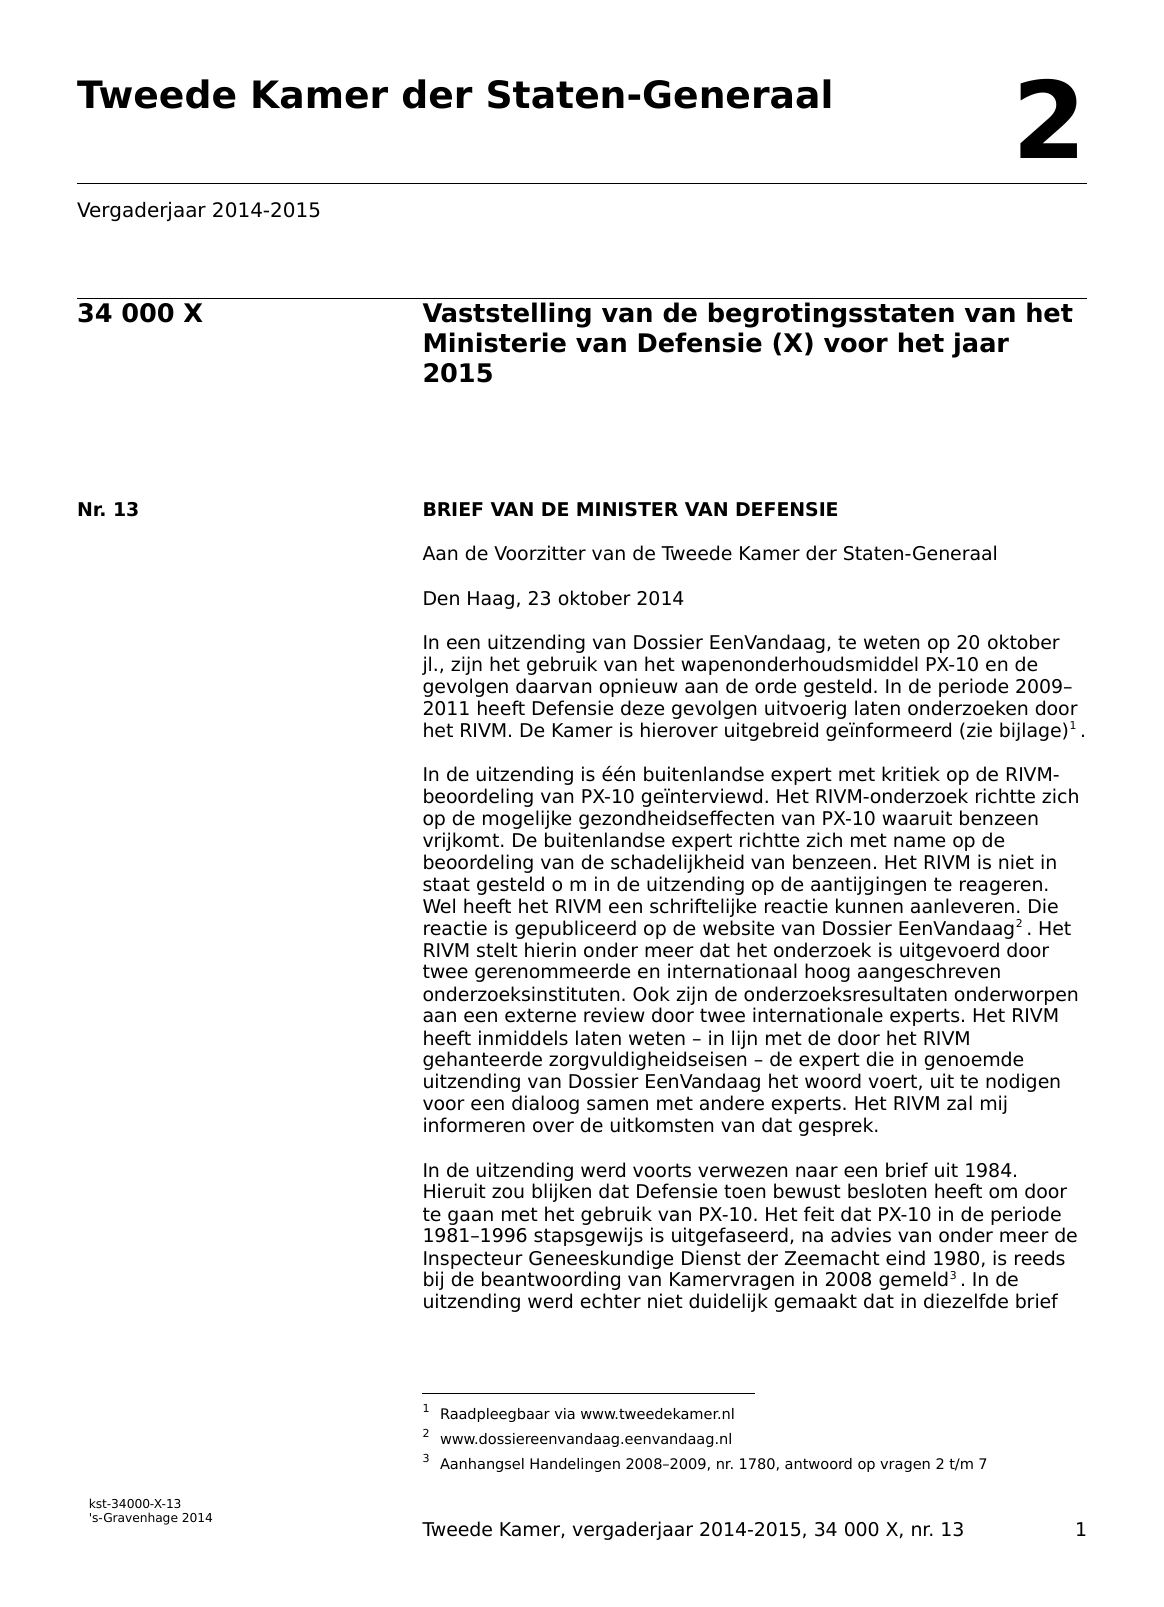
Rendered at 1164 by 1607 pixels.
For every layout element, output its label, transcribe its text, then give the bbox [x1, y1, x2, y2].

subtitle 34 000 X Vaststelling van de begrotingsstaten van het Ministerie van Defensie (X) voor het jaar 2015 [77, 299, 1087, 388]
text In een uitzending van Dossier EenVandaag, te weten op 20 oktober jl., zijn het gebruik van het wapenonderhoudsmiddel PX-10 en de gevolgen daarvan opnieuw aan de orde gesteld. In de periode 2009–2011 heeft Defensie deze gevolgen uitvoerig laten onderzoeken door het RIVM. De Kamer is hierover uitgebreid geïnformeerd (zie bijlage). [422, 632, 1087, 741]
text 's-Gravenhage 2014 [88, 1511, 323, 1525]
table_header 2 [886, 59, 1087, 183]
text Den Haag, 23 oktober 2014 [422, 587, 1087, 609]
text Aan de Voorzitter van de Tweede Kamer der Staten-Generaal [422, 543, 1087, 565]
subtitle Nr. 13 BRIEF VAN DE MINISTER VAN DEFENSIE [77, 499, 1087, 521]
table_cell Vergaderjaar 2014-2015 [77, 184, 1087, 298]
text Aanhangsel Handelingen 2008–2009, nr. 1780, antwoord op vragen 2 t/m 7 [422, 1452, 1087, 1474]
text www.dossiereenvandaag.eenvandaag.nl [422, 1427, 1087, 1449]
text kst-34000-X-13 [88, 1497, 323, 1511]
text In de uitzending is één buitenlandse expert met kritiek op de RIVM-beoordeling van PX-10 geïnterviewd. Het RIVM-onderzoek richtte zich op de mogelijke gezondheidseffecten van PX-10 waaruit benzeen vrijkomt. De buitenlandse expert richtte zich met name op de beoordeling van de schadelijkheid van benzeen. Het RIVM is niet in staat gesteld o m in de uitzending op de aantijgingen te reageren. Wel heeft het RIVM een schriftelijke reactie kunnen aanleveren. Die reactie is gepubliceerd op de website van Dossier EenVandaag. Het RIVM stelt hierin onder meer dat het onderzoek is uitgevoerd door twee gerenommeerde en internationaal hoog aangeschreven onderzoeksinstituten. Ook zijn de onderzoeksresultaten onderworpen aan een externe review door twee internationale experts. Het RIVM heeft inmiddels laten weten – in lijn met de door het RIVM gehanteerde zorgvuldigheidseisen – de expert die in genoemde uitzending van Dossier EenVandaag het woord voert, uit te nodigen voor een dialoog samen met andere experts. Het RIVM zal mij informeren over de uitkomsten van dat gesprek. [422, 764, 1087, 1137]
text In de uitzending werd voorts verwezen naar een brief uit 1984. Hieruit zou blijken dat Defensie toen bewust besloten heeft om door te gaan met het gebruik van PX-10. Het feit dat PX-10 in de periode 1981–1996 stapsgewijs is uitgefaseerd, na advies van onder meer de Inspecteur Geneeskundige Dienst der Zeemacht eind 1980, is reeds bij de beantwoording van Kamervragen in 2008 gemeld. In de uitzending werd echter niet duidelijk gemaakt dat in diezelfde brief [422, 1159, 1087, 1313]
text Raadpleegbaar via www.tweedekamer.nl [422, 1402, 1087, 1424]
table_header Tweede Kamer der Staten-Generaal [77, 59, 886, 183]
